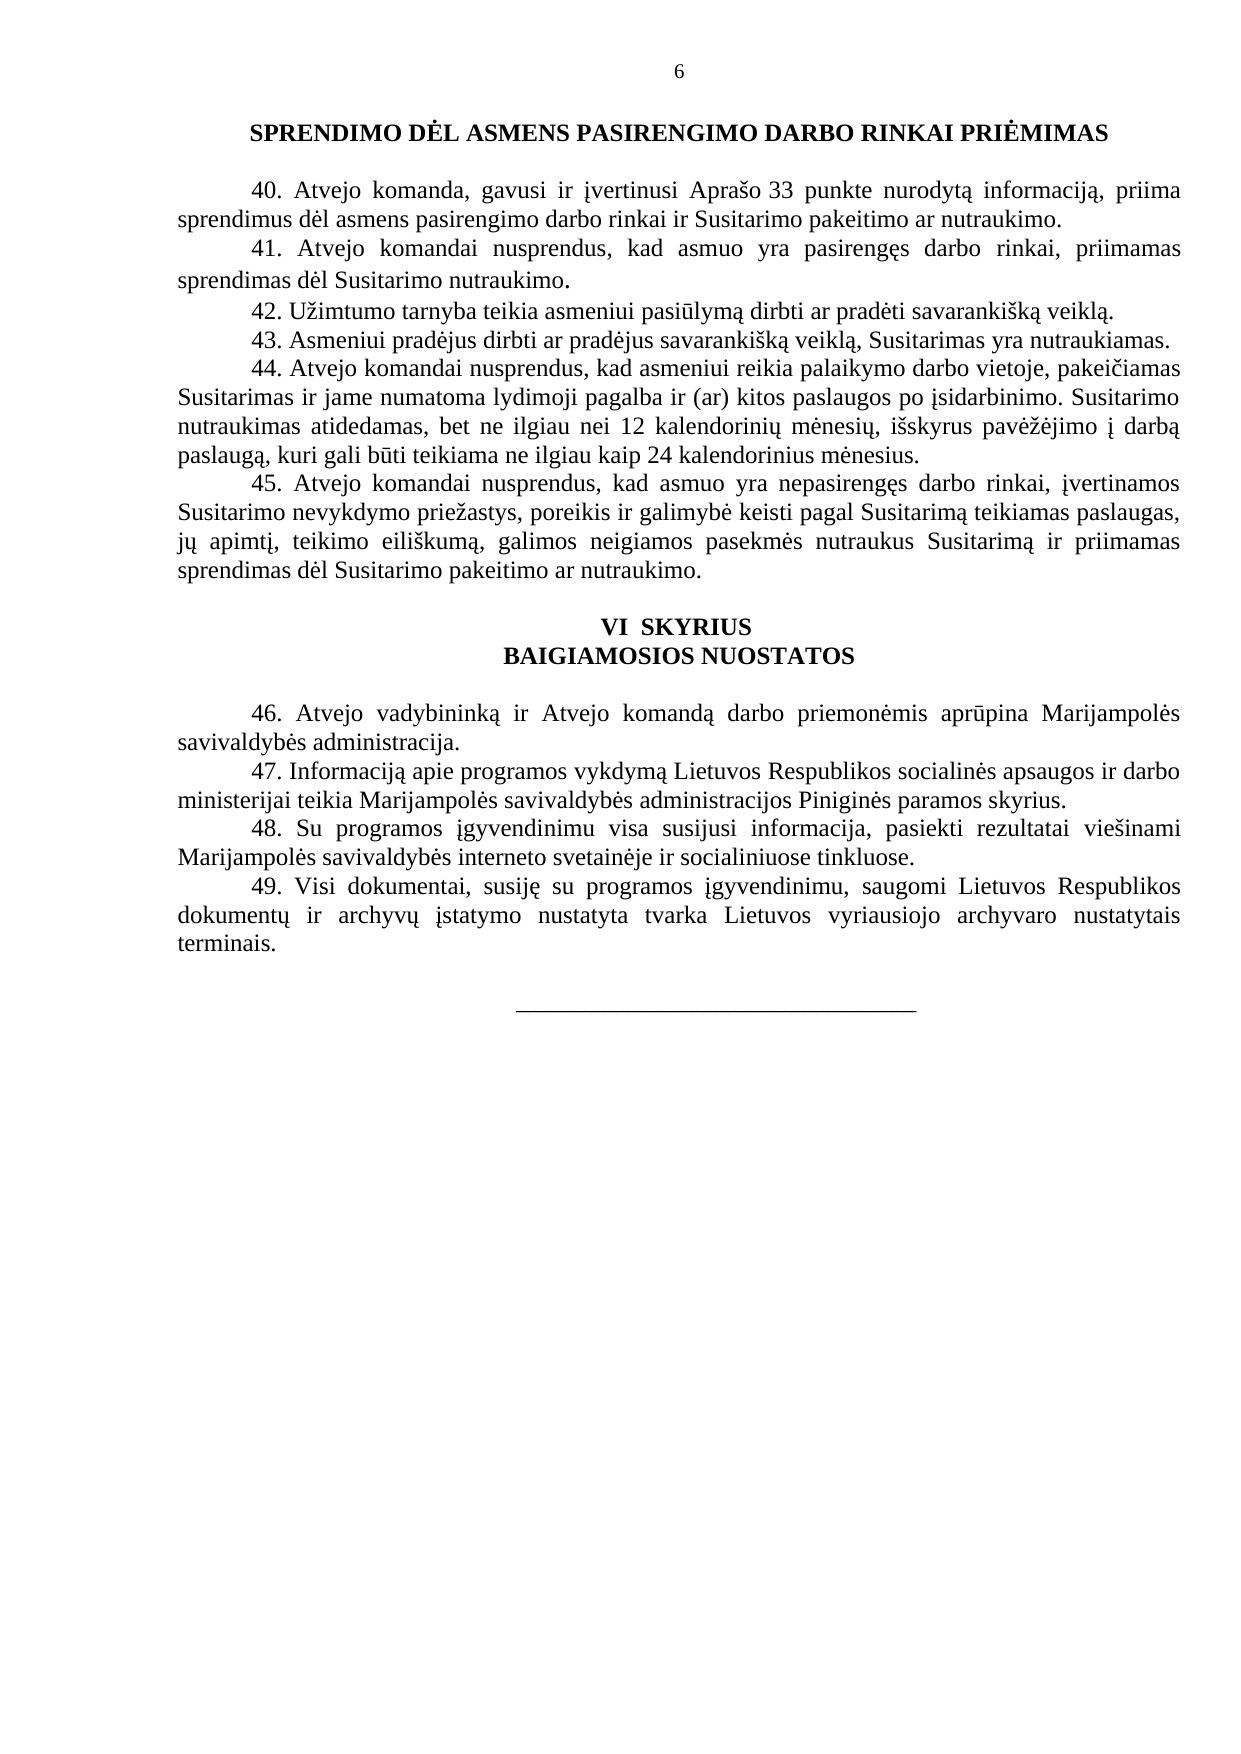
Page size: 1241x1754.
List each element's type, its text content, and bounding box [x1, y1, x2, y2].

text 44. Atvejo komandai nusprendus, kad asmeniui reikia palaikymo darbo vietoje, pakeičiamas Susitarimas ir jame numatoma lydimoji pagalba ir (ar) kitos paslaugos po įsidarbinimo. Susitarimo nutraukimas atidedamas, bet ne ilgiau nei 12 kalendorinių mėnesių, išskyrus pavėžėjimo į darbą paslaugą, kuri gali būti teikiama ne ilgiau kaip 24 kalendorinius mėnesius. [177, 353, 1181, 468]
text VI SKYRIUS [177, 612, 1181, 641]
text SPRENDIMO DĖL ASMENS PASIRENGIMO DARBO RINKAI PRIĖMIMAS [177, 118, 1181, 147]
text 43. Asmeniui pradėjus dirbti ar pradėjus savarankišką veiklą, Susitarimas yra nutraukiamas. [177, 325, 1181, 353]
text 41. Atvejo komandai nusprendus, kad asmuo yra pasirengęs darbo rinkai, priimamas sprendimas dėl Susitarimo nutraukimo. [177, 233, 1181, 296]
text 49. Visi dokumentai, susiję su programos įgyvendinimu, saugomi Lietuvos Respublikos dokumentų ir archyvų įstatymo nustatyta tvarka Lietuvos vyriausiojo archyvaro nustatytais terminais. [177, 871, 1181, 957]
text BAIGIAMOSIOS NUOSTATOS [177, 641, 1181, 670]
text 48. Su programos įgyvendinimu visa susijusi informacija, pasiekti rezultatai viešinami Marijampolės savivaldybės interneto svetainėje ir socialiniuose tinkluose. [177, 813, 1181, 871]
text 47. Informaciją apie programos vykdymą Lietuvos Respublikos socialinės apsaugos ir darbo ministerijai teikia Marijampolės savivaldybės administracijos Piniginės paramos skyrius. [177, 756, 1181, 813]
text 45. Atvejo komandai nusprendus, kad asmuo yra nepasirengęs darbo rinkai, įvertinamos Susitarimo nevykdymo priežastys, poreikis ir galimybė keisti pagal Susitarimą teikiamas paslaugas, jų apimtį, teikimo eiliškumą, galimos neigiamos pasekmės nutraukus Susitarimą ir priimamas sprendimas dėl Susitarimo pakeitimo ar nutraukimo. [177, 468, 1181, 583]
text 42. Užimtumo tarnyba teikia asmeniui pasiūlymą dirbti ar pradėti savarankišką veiklą. [177, 296, 1181, 325]
text 40. Atvejo komanda, gavusi ir įvertinusi Aprašo 33 punkte nurodytą informaciją, priima sprendimus dėl asmens pasirengimo darbo rinkai ir Susitarimo pakeitimo ar nutraukimo. [177, 176, 1181, 233]
text ________________________________ [177, 986, 1181, 1015]
text 46. Atvejo vadybininką ir Atvejo komandą darbo priemonėmis aprūpina Marijampolės savivaldybės administracija. [177, 698, 1181, 756]
